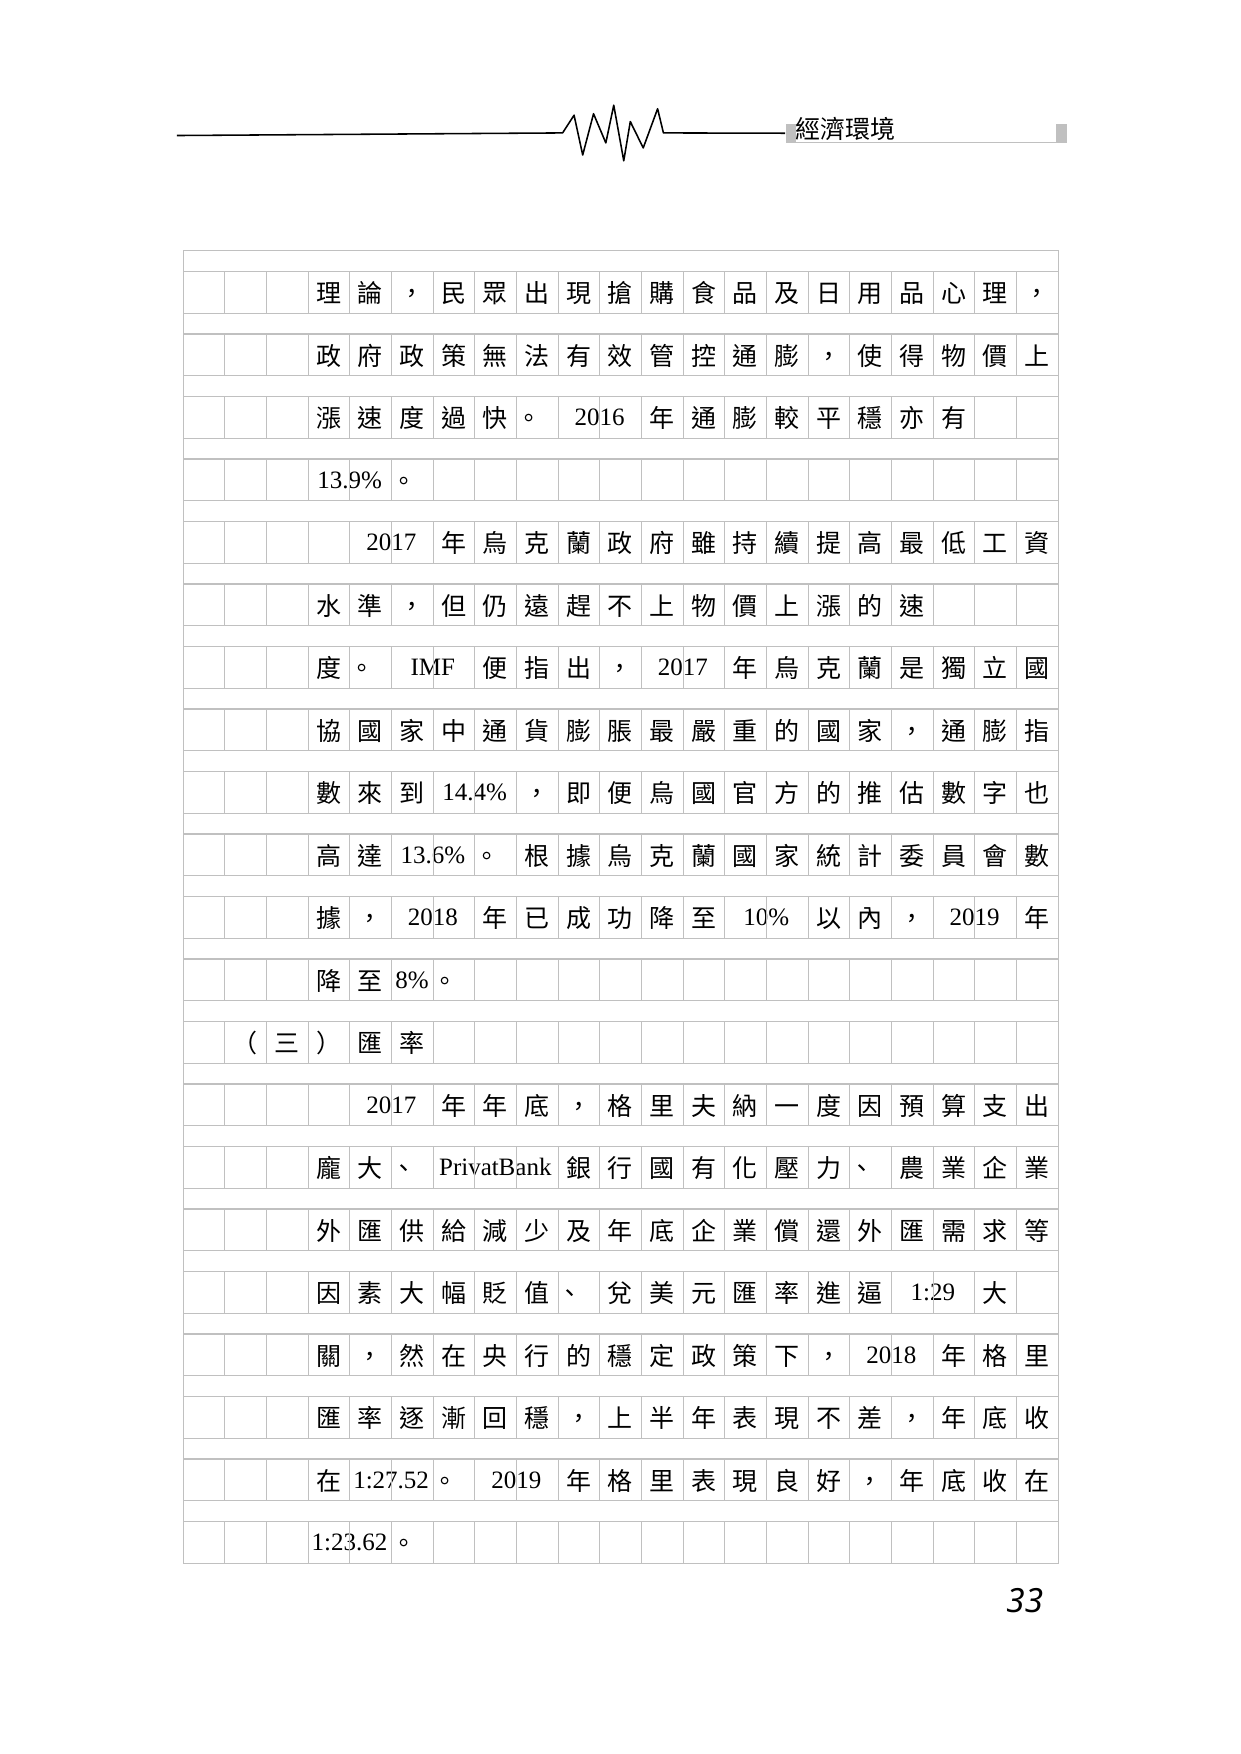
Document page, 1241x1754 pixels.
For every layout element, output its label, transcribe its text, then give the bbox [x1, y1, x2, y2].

text 2017年烏克蘭政府雖持續提高最低工資水準，但仍遠趕不上物價上漲的速度。IMF便指出，2017年烏克蘭是獨立國協國家中通貨膨脹最嚴重的國家，通膨指數來到14.4%，即便烏國官方的推估數字也高達13.6%。根據烏克蘭國家統計委員會數據，2018年已成功降至10%以內，2019年降至8%。 [281, 626, 1058, 646]
text [975, 1022, 1016, 1063]
text 2017年年底，格里夫納一度因預算支出龐大、PrivatBank銀行國有化壓力、農業企業外匯供給減少及年底企業償還外匯需求等因素大幅貶值、兌美元匯率進逼1:29大關，然在央行的穩定政策下，2018年格里匯率逐漸回穩，上半年表現不差，年底收在1:27.52。2019年格里表現良好，年底收在1:23.62。 [281, 1376, 1058, 1396]
text [434, 1022, 474, 1063]
text 2017年烏克蘭政府雖持續提高最低工資水準，但仍遠趕不上物價上漲的速度。IMF便指出，2017年烏克蘭是獨立國協國家中通貨膨脹最嚴重的國家，通膨指數來到14.4%，即便烏國官方的推估數字也高達13.6%。根據烏克蘭國家統計委員會數據，2018年已成功降至10%以內，2019年降至8%。 [281, 876, 1058, 896]
text 三 [267, 1022, 308, 1063]
text 2017年烏克蘭政府雖持續提高最低工資水準，但仍遠趕不上物價上漲的速度。IMF便指出，2017年烏克蘭是獨立國協國家中通貨膨脹最嚴重的國家，通膨指數來到14.4%，即便烏國官方的推估數字也高達13.6%。根據烏克蘭國家統計委員會數據，2018年已成功降至10%以內，2019年降至8%。 [281, 814, 1058, 833]
text 2017年年底，格里夫納一度因預算支出龐大、PrivatBank銀行國有化壓力、農業企業外匯供給減少及年底企業償還外匯需求等因素大幅貶值、兌美元匯率進逼1:29大關，然在央行的穩定政策下，2018年格里匯率逐漸回穩，上半年表現不差，年底收在1:27.52。2019年格里表現良好，年底收在1:23.62。 [281, 1501, 1058, 1521]
text 通貨膨脹一直是烏克蘭長久存在的嚴重問題且一直居高不下，鮮少低於10%。2015年，由於烏克蘭局勢受到烏東部衝突的持續影響，創下近二十年來的最高通膨率43.3%，民眾紛紛轉向尋求其他貨幣與貴金屬進行避險保值。2014年烏克蘭國內的食品上漲了57.1%，2015年仍持續上漲41.5%，特別是糧食的價格波動，多次出現賣場貨架被掃空現象，完全符合經濟學理論，民眾出現搶購食品及日用品心理，政府政策無法有效管控通膨，使得物價上漲速度過快。2016年通膨較平穩亦有13.9%。 [281, 251, 1058, 271]
text 2017年年底，格里夫納一度因預算支出龐大、PrivatBank銀行國有化壓力、農業企業外匯供給減少及年底企業償還外匯需求等因素大幅貶值、兌美元匯率進逼1:29大關，然在央行的穩定政策下，2018年格里匯率逐漸回穩，上半年表現不差，年底收在1:27.52。2019年格里表現良好，年底收在1:23.62。 [281, 1064, 1058, 1083]
text [207, 1022, 224, 1063]
text [1017, 1022, 1058, 1063]
text [850, 1022, 891, 1063]
text 2017年年底，格里夫納一度因預算支出龐大、PrivatBank銀行國有化壓力、農業企業外匯供給減少及年底企業償還外匯需求等因素大幅貶值、兌美元匯率進逼1:29大關，然在央行的穩定政策下，2018年格里匯率逐漸回穩，上半年表現不差，年底收在1:27.52。2019年格里表現良好，年底收在1:23.62。 [281, 1189, 1058, 1208]
text 2017年年底，格里夫納一度因預算支出龐大、PrivatBank銀行國有化壓力、農業企業外匯供給減少及年底企業償還外匯需求等因素大幅貶值、兌美元匯率進逼1:29大關，然在央行的穩定政策下，2018年格里匯率逐漸回穩，上半年表現不差，年底收在1:27.52。2019年格里表現良好，年底收在1:23.62。 [281, 1126, 1058, 1146]
text 2017年年底，格里夫納一度因預算支出龐大、PrivatBank銀行國有化壓力、農業企業外匯供給減少及年底企業償還外匯需求等因素大幅貶值、兌美元匯率進逼1:29大關，然在央行的穩定政策下，2018年格里匯率逐漸回穩，上半年表現不差，年底收在1:27.52。2019年格里表現良好，年底收在1:23.62。 [281, 1439, 1058, 1458]
text 2017年烏克蘭政府雖持續提高最低工資水準，但仍遠趕不上物價上漲的速度。IMF便指出，2017年烏克蘭是獨立國協國家中通貨膨脹最嚴重的國家，通膨指數來到14.4%，即便烏國官方的推估數字也高達13.6%。根據烏克蘭國家統計委員會數據，2018年已成功降至10%以內，2019年降至8%。 [281, 939, 1058, 958]
text ） [309, 1022, 349, 1063]
text （ [225, 1022, 266, 1063]
text 率 [392, 1022, 433, 1063]
text 通貨膨脹一直是烏克蘭長久存在的嚴重問題且一直居高不下，鮮少低於10%。2015年，由於烏克蘭局勢受到烏東部衝突的持續影響，創下近二十年來的最高通膨率43.3%，民眾紛紛轉向尋求其他貨幣與貴金屬進行避險保值。2014年烏克蘭國內的食品上漲了57.1%，2015年仍持續上漲41.5%，特別是糧食的價格波動，多次出現賣場貨架被掃空現象，完全符合經濟學理論，民眾出現搶購食品及日用品心理，政府政策無法有效管控通膨，使得物價上漲速度過快。2016年通膨較平穩亦有13.9%。 [281, 439, 1058, 458]
text 通貨膨脹一直是烏克蘭長久存在的嚴重問題且一直居高不下，鮮少低於10%。2015年，由於烏克蘭局勢受到烏東部衝突的持續影響，創下近二十年來的最高通膨率43.3%，民眾紛紛轉向尋求其他貨幣與貴金屬進行避險保值。2014年烏克蘭國內的食品上漲了57.1%，2015年仍持續上漲41.5%，特別是糧食的價格波動，多次出現賣場貨架被掃空現象，完全符合經濟學理論，民眾出現搶購食品及日用品心理，政府政策無法有效管控通膨，使得物價上漲速度過快。2016年通膨較平穩亦有13.9%。 [281, 314, 1058, 333]
text [642, 1022, 683, 1063]
text [892, 1022, 933, 1063]
text [767, 1022, 808, 1063]
text 2017年年底，格里夫納一度因預算支出龐大、PrivatBank銀行國有化壓力、農業企業外匯供給減少及年底企業償還外匯需求等因素大幅貶值、兌美元匯率進逼1:29大關，然在央行的穩定政策下，2018年格里匯率逐漸回穩，上半年表現不差，年底收在1:27.52。2019年格里表現良好，年底收在1:23.62。 [281, 1314, 1058, 1333]
text 2017年年底，格里夫納一度因預算支出龐大、PrivatBank銀行國有化壓力、農業企業外匯供給減少及年底企業償還外匯需求等因素大幅貶值、兌美元匯率進逼1:29大關，然在央行的穩定政策下，2018年格里匯率逐漸回穩，上半年表現不差，年底收在1:27.52。2019年格里表現良好，年底收在1:23.62。 [281, 1251, 1058, 1271]
text [809, 1022, 849, 1063]
text [475, 1022, 516, 1063]
text [600, 1022, 641, 1063]
text [559, 1022, 599, 1063]
text [725, 1022, 766, 1063]
text 通貨膨脹一直是烏克蘭長久存在的嚴重問題且一直居高不下，鮮少低於10%。2015年，由於烏克蘭局勢受到烏東部衝突的持續影響，創下近二十年來的最高通膨率43.3%，民眾紛紛轉向尋求其他貨幣與貴金屬進行避險保值。2014年烏克蘭國內的食品上漲了57.1%，2015年仍持續上漲41.5%，特別是糧食的價格波動，多次出現賣場貨架被掃空現象，完全符合經濟學理論，民眾出現搶購食品及日用品心理，政府政策無法有效管控通膨，使得物價上漲速度過快。2016年通膨較平穩亦有13.9%。 [281, 376, 1058, 396]
text [934, 1022, 974, 1063]
text 2017年烏克蘭政府雖持續提高最低工資水準，但仍遠趕不上物價上漲的速度。IMF便指出，2017年烏克蘭是獨立國協國家中通貨膨脹最嚴重的國家，通膨指數來到14.4%，即便烏國官方的推估數字也高達13.6%。根據烏克蘭國家統計委員會數據，2018年已成功降至10%以內，2019年降至8%。 [281, 564, 1058, 583]
text 2017年烏克蘭政府雖持續提高最低工資水準，但仍遠趕不上物價上漲的速度。IMF便指出，2017年烏克蘭是獨立國協國家中通貨膨脹最嚴重的國家，通膨指數來到14.4%，即便烏國官方的推估數字也高達13.6%。根據烏克蘭國家統計委員會數據，2018年已成功降至10%以內，2019年降至8%。 [281, 501, 1058, 521]
text 匯 [350, 1022, 391, 1063]
text [684, 1022, 724, 1063]
text 2017年烏克蘭政府雖持續提高最低工資水準，但仍遠趕不上物價上漲的速度。IMF便指出，2017年烏克蘭是獨立國協國家中通貨膨脹最嚴重的國家，通膨指數來到14.4%，即便烏國官方的推估數字也高達13.6%。根據烏克蘭國家統計委員會數據，2018年已成功降至10%以內，2019年降至8%。 [281, 751, 1058, 771]
text [517, 1022, 558, 1063]
text 2017年烏克蘭政府雖持續提高最低工資水準，但仍遠趕不上物價上漲的速度。IMF便指出，2017年烏克蘭是獨立國協國家中通貨膨脹最嚴重的國家，通膨指數來到14.4%，即便烏國官方的推估數字也高達13.6%。根據烏克蘭國家統計委員會數據，2018年已成功降至10%以內，2019年降至8%。 [281, 689, 1058, 708]
text [207, 1001, 1058, 1021]
